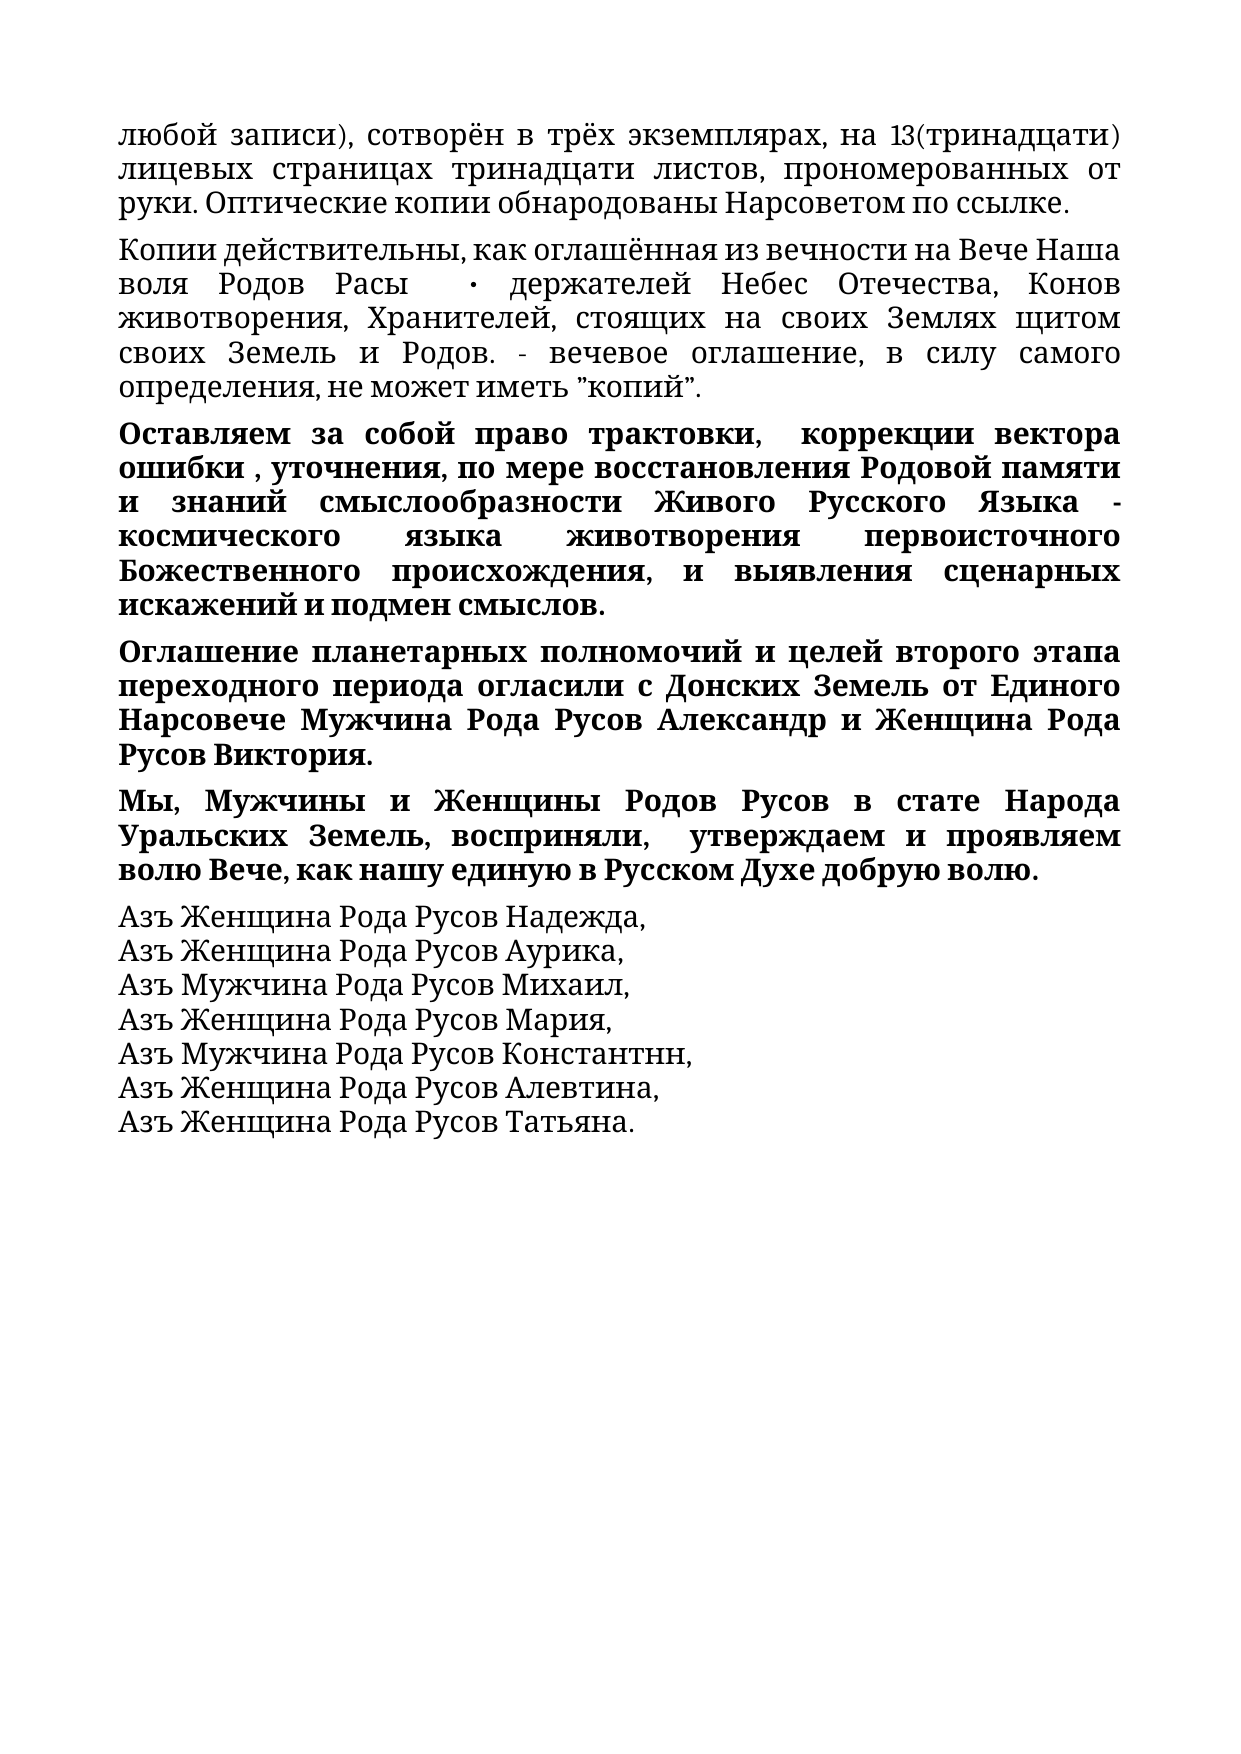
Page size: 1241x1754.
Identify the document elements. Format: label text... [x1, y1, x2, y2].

text Азъ Мужчина Рода Русов Михаил, [118, 969, 1122, 1003]
text Оставляем за собой право трактовки, коррекции вектора ошибки , уточнения, по мере восстановления Родовой памяти и знаний смыслообразности Живого Русского Языка - космического языка животворения первоисточного Божественного происхождения, и выявления сценарных искажений и подмен смыслов. [118, 417, 1122, 623]
text Азъ Мужчина Рода Русов Константнн, [118, 1037, 1122, 1072]
text Оглашение планетарных полномочий и целей второго этапа переходного периода огласили с Донских Земель от Единого Нарсовече Мужчина Рода Русов Александр и Женщина Рода Русов Виктория. [118, 635, 1122, 772]
text Азъ Женщина Рода Русов Надежда, [118, 900, 1122, 934]
text Мы, Мужчины и Женщины Родов Русов в стате Народа Уральских Земель, восприняли, утверждаем и проявляем волю Вече, как нашу единую в Русском Духе добрую волю. [118, 785, 1122, 888]
text Копии действительны, как оглашённая из вечности на Вече Наша воля Родов Расы ・держателей Небес Отечества, Конов животворения, Хранителей, стоящих на своих Землях щитом своих Земель и Родов. - вечевое оглашение, в силу самого определения, не может иметь ”копий”. [118, 233, 1122, 405]
text Азъ Женщина Рода Русов Аурика, [118, 934, 1122, 969]
text Азъ Женщина Рода Русов Мария, [118, 1003, 1122, 1037]
text Азъ Женщина Рода Русов Татьяна. [118, 1106, 1122, 1140]
text Азъ Женщина Рода Русов Алевтина, [118, 1072, 1122, 1106]
text любой записи), сотворён в трёх экземплярах, на 13(тринадцати) лицевых страницах тринадцати листов, прономерованных от руки. Оптические копии обнародованы Нарсоветом по ссылке. [118, 118, 1122, 221]
